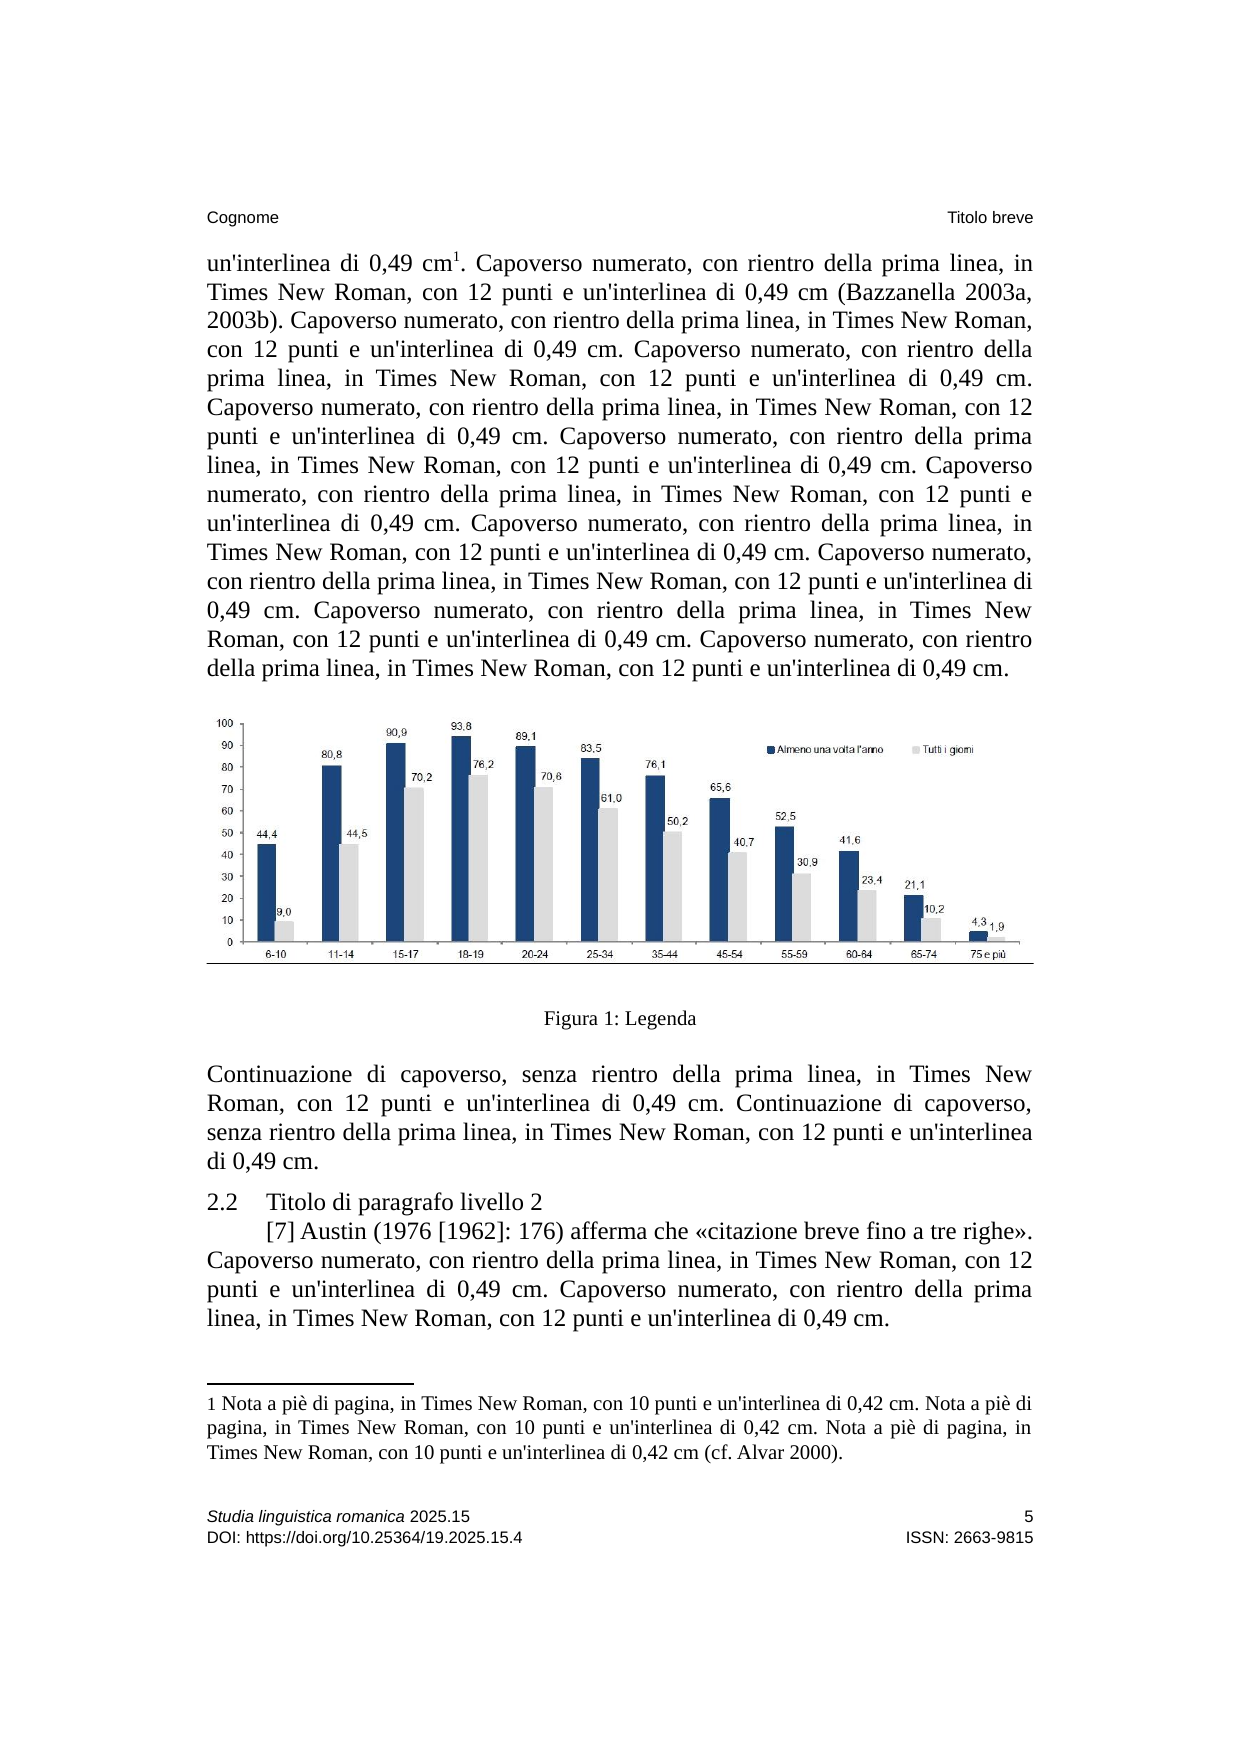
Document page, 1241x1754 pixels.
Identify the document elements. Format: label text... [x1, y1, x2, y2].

picture [206, 711, 1034, 977]
text Figura 1: Legenda [207, 1006, 1033, 1030]
text Nota a piè di pagina, in Times New Roman, con 10 punti e un'interlinea di 0,42 cm. Nota a piè di pagina, in Times New Roman, con 10 punti e un'interlinea di 0,42 cm. Nota a piè di pagina, in Times New Roman, con 10 punti e un'interlinea di 0,42 cm (cf. Alvar 2000). [207, 1390, 1033, 1464]
subtitle 2.2 Titolo di paragrafo livello 2 [207, 1187, 1033, 1216]
text [7] Austin (1976 [1962]: 176) afferma che «citazione breve fino a tre righe». Capoverso numerato, con rientro della prima linea, in Times New Roman, con 12 punti e un'interlinea di 0,49 cm. Capoverso numerato, con rientro della prima linea, in Times New Roman, con 12 punti e un'interlinea di 0,49 cm. [207, 1216, 1033, 1332]
text Continuazione di capoverso, senza rientro della prima linea, in Times New Roman, con 12 punti e un'interlinea di 0,49 cm. Continuazione di capoverso, senza rientro della prima linea, in Times New Roman, con 12 punti e un'interlinea di 0,49 cm. [207, 1059, 1033, 1175]
text un'interlinea di 0,49 cm. Capoverso numerato, con rientro della prima linea, in Times New Roman, con 12 punti e un'interlinea di 0,49 cm (Bazzanella 2003a, 2003b). Capoverso numerato, con rientro della prima linea, in Times New Roman, con 12 punti e un'interlinea di 0,49 cm. Capoverso numerato, con rientro della prima linea, in Times New Roman, con 12 punti e un'interlinea di 0,49 cm. Capoverso numerato, con rientro della prima linea, in Times New Roman, con 12 punti e un'interlinea di 0,49 cm. Capoverso numerato, con rientro della prima linea, in Times New Roman, con 12 punti e un'interlinea di 0,49 cm. Capoverso numerato, con rientro della prima linea, in Times New Roman, con 12 punti e un'interlinea di 0,49 cm. Capoverso numerato, con rientro della prima linea, in Times New Roman, con 12 punti e un'interlinea di 0,49 cm. Capoverso numerato, con rientro della prima linea, in Times New Roman, con 12 punti e un'interlinea di 0,49 cm. Capoverso numerato, con rientro della prima linea, in Times New Roman, con 12 punti e un'interlinea di 0,49 cm. Capoverso numerato, con rientro della prima linea, in Times New Roman, con 12 punti e un'interlinea di 0,49 cm. [207, 248, 1033, 682]
